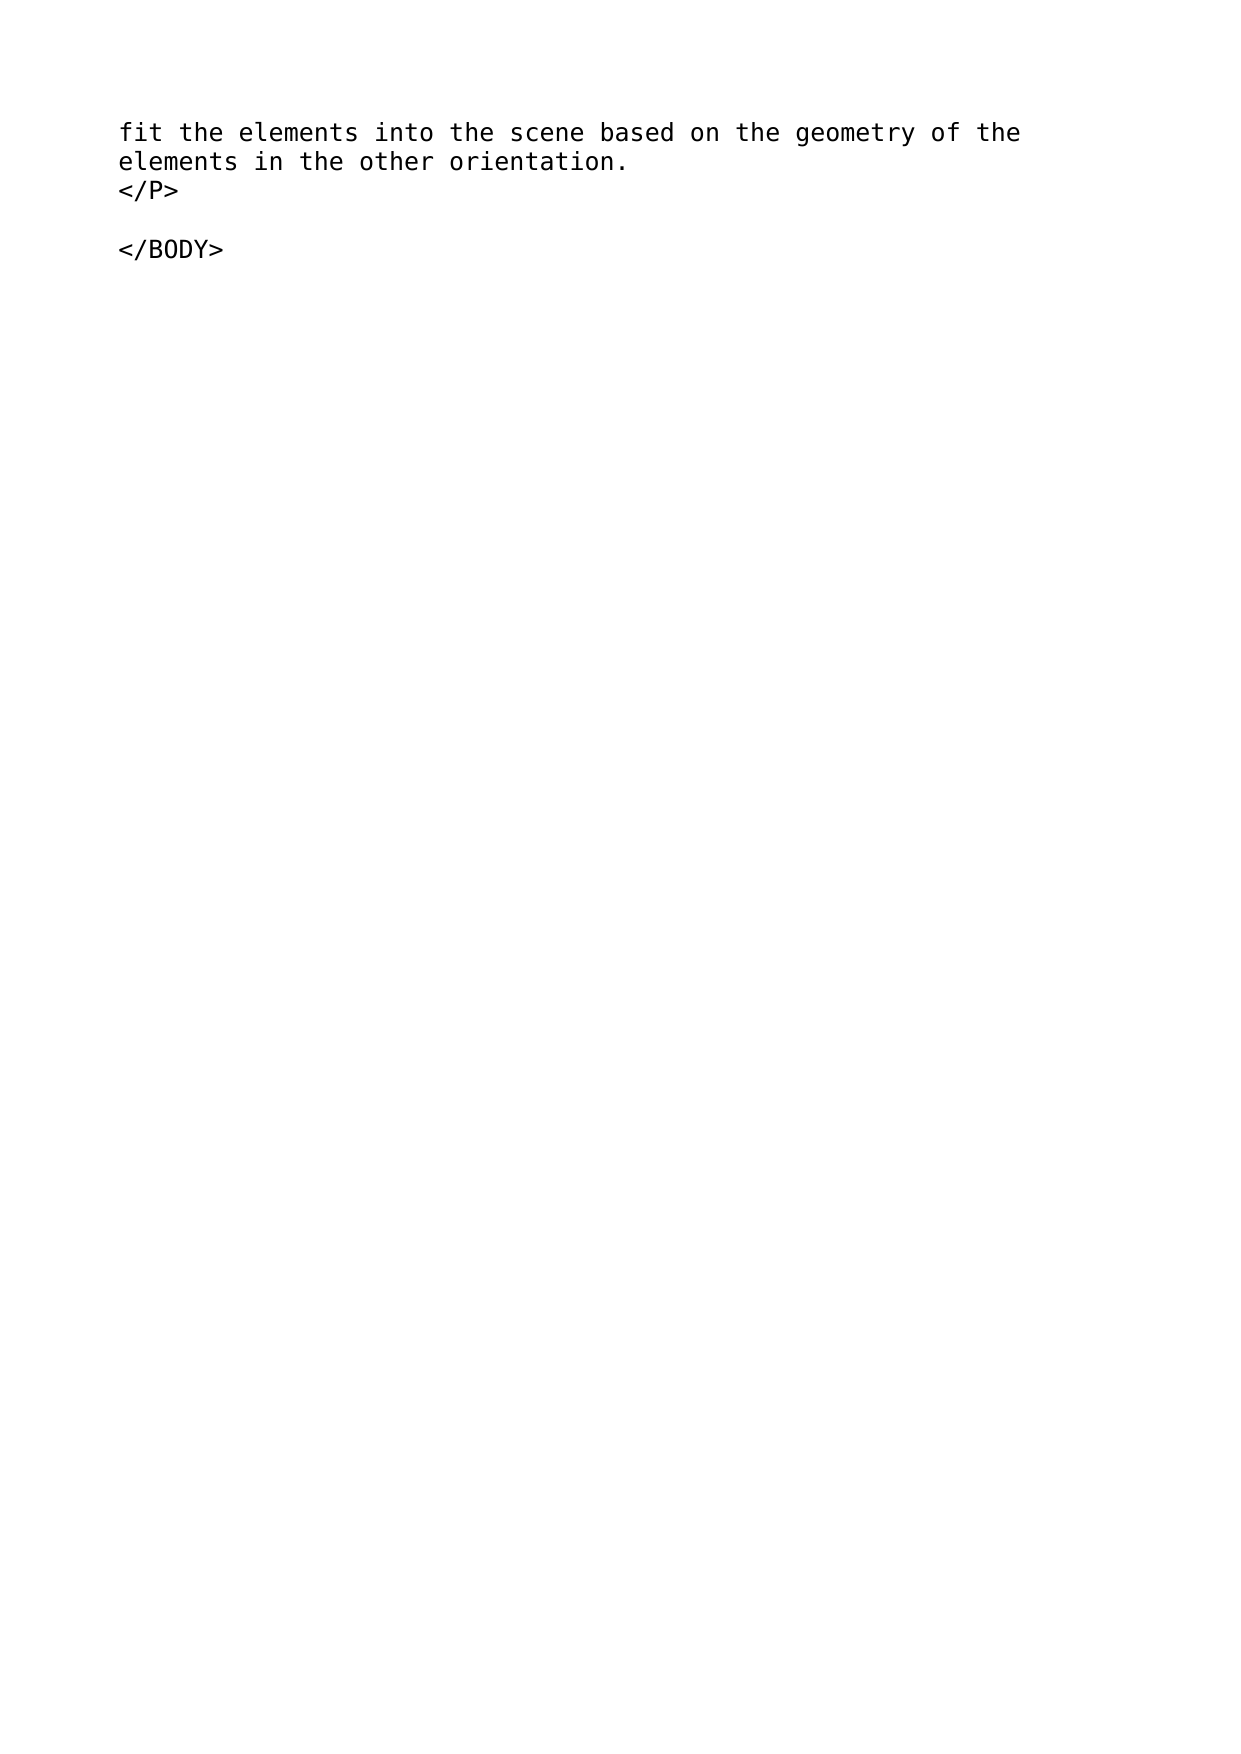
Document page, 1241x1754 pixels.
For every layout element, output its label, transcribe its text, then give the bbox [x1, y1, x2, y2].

text fit the elements into the scene based on the geometry of the elements in the other orientation. </P> </BODY> [118, 118, 1122, 264]
